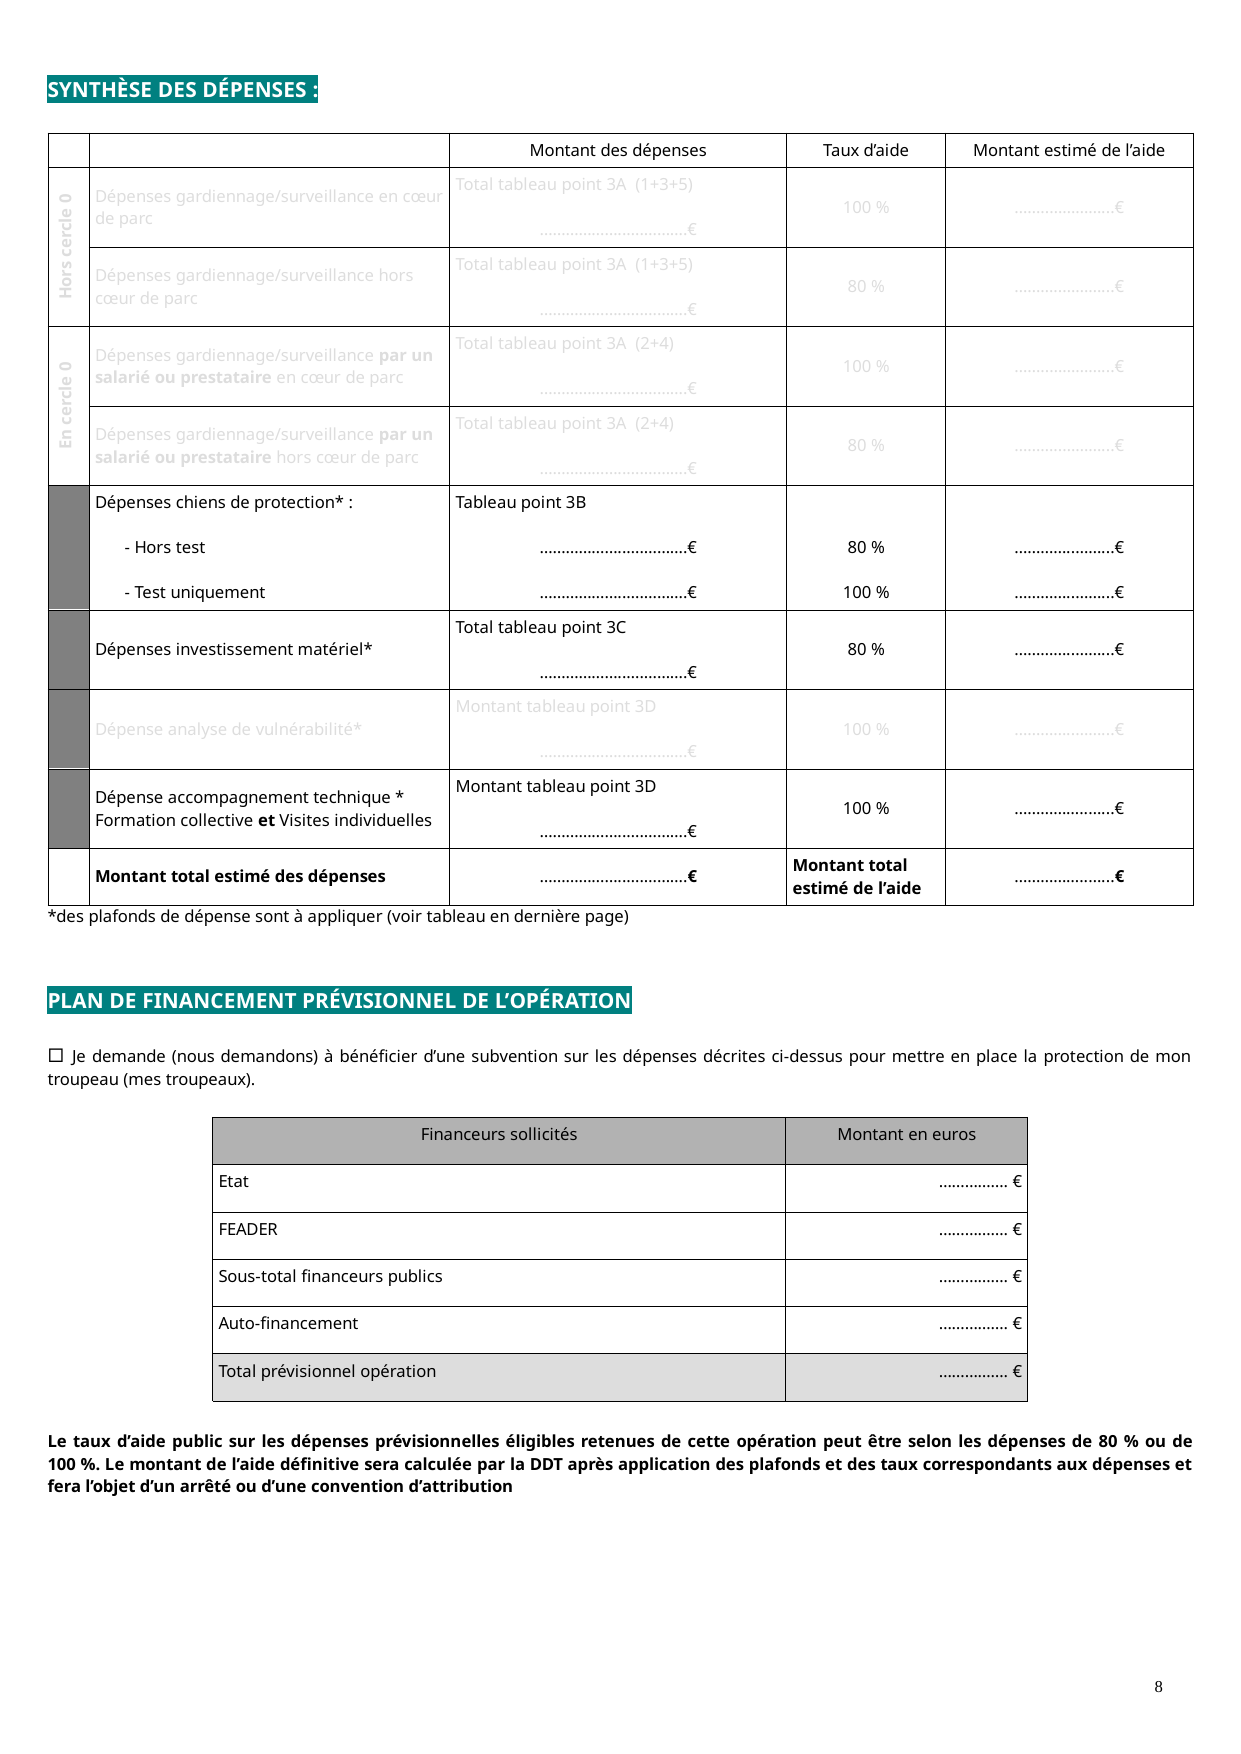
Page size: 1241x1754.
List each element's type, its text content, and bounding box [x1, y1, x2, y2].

table_cell Montant total estimé des dépenses [90, 849, 449, 905]
table_cell Montant tableau point 3D ………………..….……….€ [450, 770, 786, 848]
table_cell 100 % [787, 690, 945, 768]
table_cell Dépenses gardiennage/surveillance en cœur de parc [90, 168, 449, 247]
table_cell 100 % [787, 168, 945, 247]
table_cell Total tableau point 3A (1+3+5) ………………..….……….€ [450, 168, 786, 247]
table_cell [49, 611, 89, 689]
table_cell Dépense accompagnement technique * Formation collective et Visites individuelles [90, 770, 449, 848]
table_cell [49, 770, 89, 848]
table_cell Dépenses gardiennage/surveillance par un salarié ou prestataire en cœur de parc [90, 327, 449, 406]
table_cell ……………..…...€ [946, 770, 1193, 848]
table_header [90, 134, 449, 167]
text Synthèse des dépenses : [47, 75, 1193, 103]
table_cell Montant tableau point 3D ………………..….……….€ [450, 690, 786, 768]
table_cell ……………. € [786, 1260, 1027, 1306]
table_cell Dépense analyse de vulnérabilité* [90, 690, 449, 768]
table_cell 80 % [787, 248, 945, 326]
table_header [49, 134, 89, 167]
table_cell ……………..…...€ [946, 849, 1193, 905]
table_cell Hors cercle 0 [49, 168, 89, 326]
text *des plafonds de dépense sont à appliquer (voir tableau en dernière page) [47, 906, 1193, 928]
text Le taux d’aide public sur les dépenses prévisionnelles éligibles retenues de cette opération peut être selon les dépenses de 80 % ou de 100 %. Le montant de l’aide définitive sera calculée par la DDT après application des plafonds et des taux correspondants aux dépenses et fera l’objet d’un arrêté ou d’une convention d’attribution [47, 1430, 1193, 1498]
table_cell …………..……...€ …………..……...€ [946, 486, 1193, 609]
table_cell Sous-total financeurs publics [213, 1260, 785, 1306]
table_cell Total prévisionnel opération [213, 1354, 785, 1401]
table_cell Dépenses investissement matériel* [90, 611, 449, 689]
table_header Montant en euros [786, 1118, 1027, 1164]
table_cell FEADER [213, 1213, 785, 1259]
table_cell …………..……...€ [946, 690, 1193, 768]
table_cell Total tableau point 3A (2+4) ………………..….……….€ [450, 407, 786, 485]
table_cell Total tableau point 3C ………………..….……….€ [450, 611, 786, 689]
table_cell [49, 690, 89, 768]
table_cell [49, 849, 89, 905]
table_cell Auto-financement [213, 1307, 785, 1353]
table_cell 100 % [787, 327, 945, 406]
table_header Financeurs sollicités [213, 1118, 785, 1164]
table_cell 80 % 100 % [787, 486, 945, 609]
table_cell Total tableau point 3A (1+3+5) ………………..….……….€ [450, 248, 786, 326]
table_cell Tableau point 3B ………………..….……….€ ………………..….……….€ [450, 486, 786, 609]
table_cell ……..…………...€ [946, 327, 1193, 406]
table_header Montant estimé de l’aide [946, 134, 1193, 167]
table_cell Dépenses chiens de protection* : - Hors test - Test uniquement [90, 486, 449, 609]
table_cell ………..………...€ [946, 248, 1193, 326]
table_cell Dépenses gardiennage/surveillance par un salarié ou prestataire hors cœur de parc [90, 407, 449, 485]
table_cell ………..………...€ [946, 407, 1193, 485]
table_cell ………………..….……….€ [450, 849, 786, 905]
table_cell Etat [213, 1165, 785, 1211]
table_cell 80 % [787, 611, 945, 689]
text  Je demande (nous demandons) à bénéficier d’une subvention sur les dépenses décrites ci-dessus pour mettre en place la protection de mon troupeau (mes troupeaux). [47, 1041, 1193, 1090]
table_cell [49, 486, 89, 609]
table_cell …………..……...€ [946, 611, 1193, 689]
table_header Taux d’aide [787, 134, 945, 167]
table_cell ……………. € [786, 1307, 1027, 1353]
table_cell En cercle 0 [49, 327, 89, 485]
table_cell ……………. € [786, 1213, 1027, 1259]
table_cell Montant total estimé de l’aide [787, 849, 945, 905]
table_header Montant des dépenses [450, 134, 786, 167]
text PLAN DE FINANCEMENT PRÉVISIONNEL DE L’OPÉRATION [47, 986, 1193, 1014]
table_cell 80 % [787, 407, 945, 485]
table_cell ……..…………...€ [946, 168, 1193, 247]
table_cell Total tableau point 3A (2+4) ………………..….……….€ [450, 327, 786, 406]
table_cell ……………. € [786, 1354, 1027, 1401]
table_cell 100 % [787, 770, 945, 848]
table_cell Dépenses gardiennage/surveillance hors cœur de parc [90, 248, 449, 326]
table_cell ……………. € [786, 1165, 1027, 1211]
